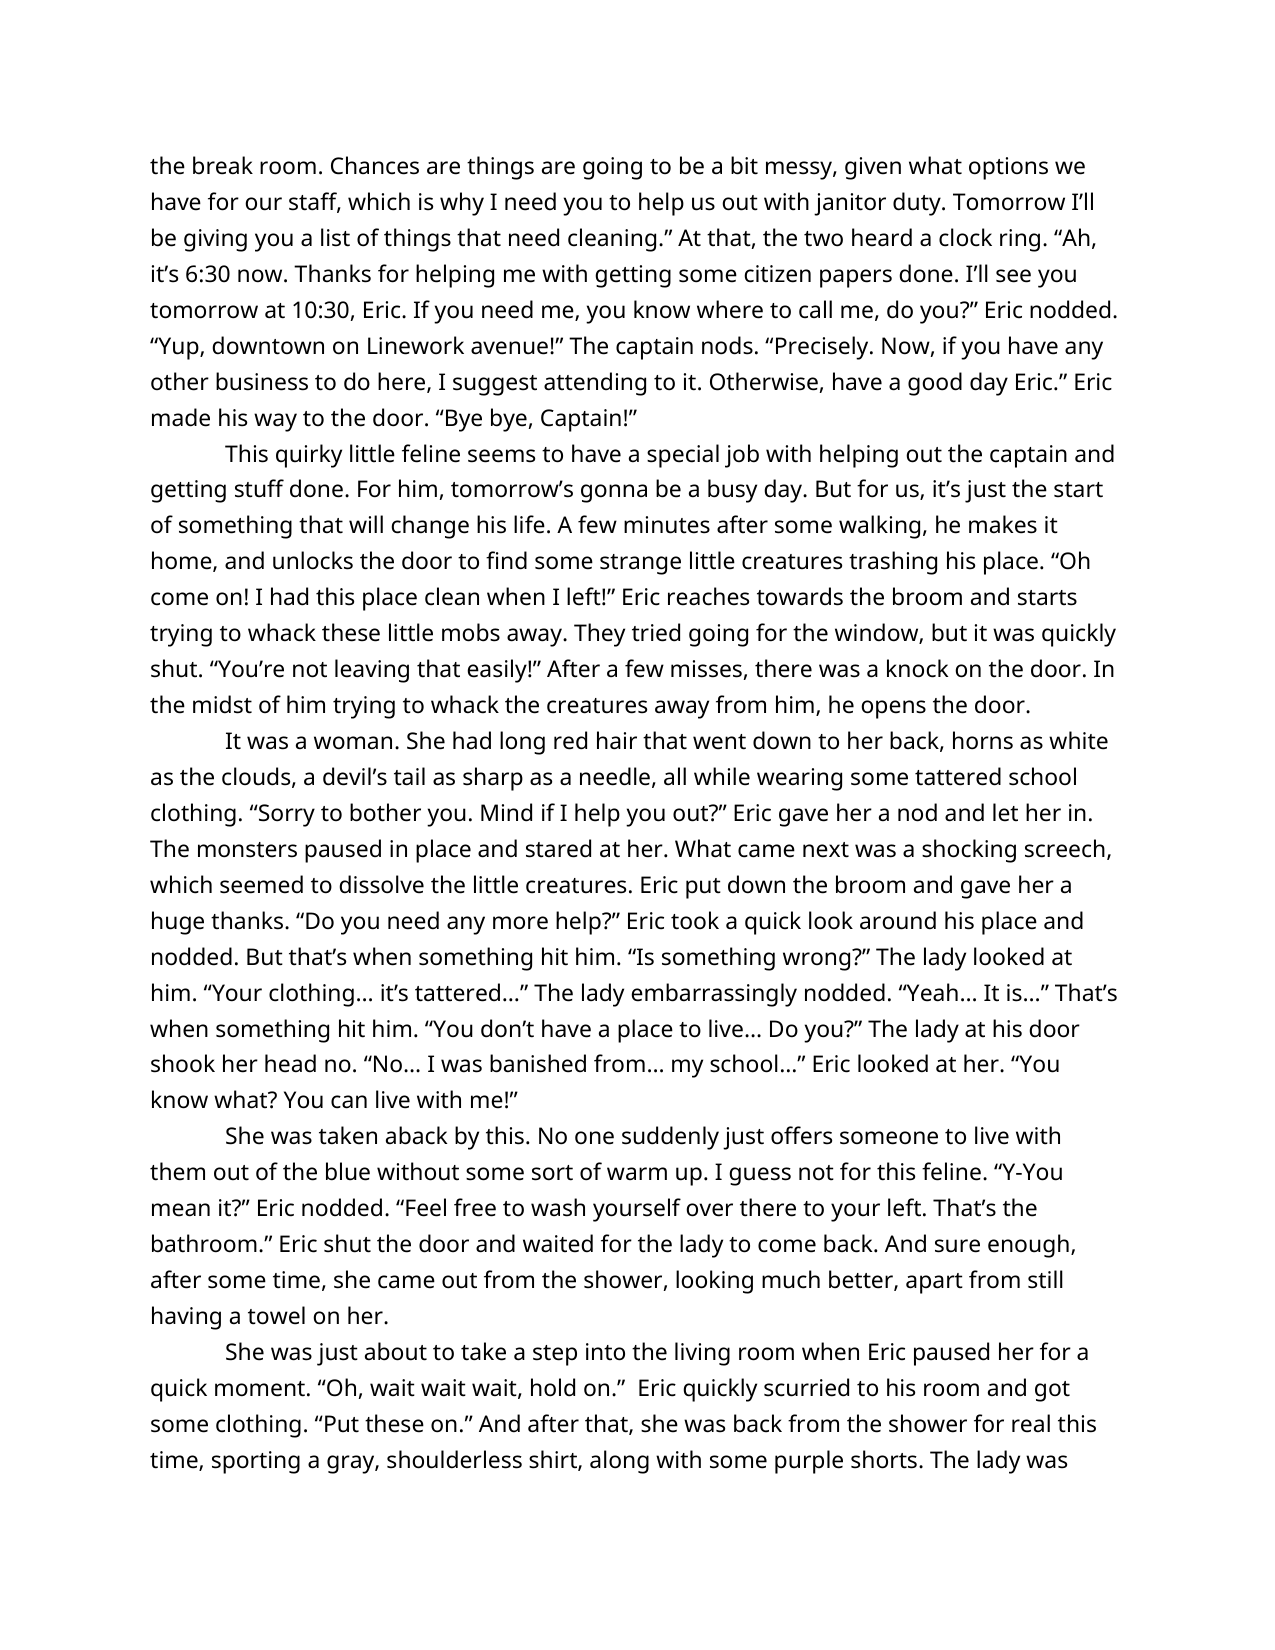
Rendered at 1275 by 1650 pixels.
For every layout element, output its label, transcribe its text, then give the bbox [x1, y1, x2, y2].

text This quirky little feline seems to have a special job with helping out the captain and getting stuff done. For him, tomorrow’s gonna be a busy day. But for us, it’s just the start of something that will change his life. A few minutes after some walking, he makes it home, and unlocks the door to find some strange little creatures trashing his place. “Oh come on! I had this place clean when I left!” Eric reaches towards the broom and starts trying to whack these little mobs away. They tried going for the window, but it was quickly shut. “You’re not leaving that easily!” After a few misses, there was a knock on the door. In the midst of him trying to whack the creatures away from him, he opens the door. It was a woman. She had long red hair that went down to her back, horns as white as the clouds, a devil’s tail as sharp as a needle, all while wearing some tattered school clothing. “Sorry to bother you. Mind if I help you out?” Eric gave her a nod and let her in. The monsters paused in place and stared at her. What came next was a shocking screech, which seemed to dissolve the little creatures. Eric put down the broom and gave her a huge thanks. “Do you need any more help?” Eric took a quick look around his place and nodded. But that’s when something hit him. “Is something wrong?” The lady looked at him. “Your clothing… it’s tattered…” The lady embarrassingly nodded. “Yeah… It is…” That’s when something hit him. “You don’t have a place to live… Do you?” The lady at his door shook her head no. “No… I was banished from… my school…” Eric looked at her. “You know what? You can live with me!” She was taken aback by this. No one suddenly just offers someone to live with them out of the blue without some sort of warm up. I guess not for this feline. “Y-You mean it?” Eric nodded. “Feel free to wash yourself over there to your left. That’s the bathroom.” Eric shut the door and waited for the lady to come back. And sure enough, after some time, she came out from the shower, looking much better, apart from still having a towel on her. She was just about to take a step into the living room when Eric paused her for a quick moment. “Oh, wait wait wait, hold on.” Eric quickly scurried to his room and got some clothing. “Put these on.” And after that, she was back from the shower for real this time, sporting a gray, shoulderless shirt, along with some purple shorts. The lady was [150, 437, 1125, 1475]
text the break room. Chances are things are going to be a bit messy, given what options we have for our staff, which is why I need you to help us out with janitor duty. Tomorrow I’ll be giving you a list of things that need cleaning.” At that, the two heard a clock ring. “Ah, it’s 6:30 now. Thanks for helping me with getting some citizen papers done. I’ll see you tomorrow at 10:30, Eric. If you need me, you know where to call me, do you?” Eric nodded. “Yup, downtown on Linework avenue!” The captain nods. “Precisely. Now, if you have any other business to do here, I suggest attending to it. Otherwise, have a good day Eric.” Eric made his way to the door. “Bye bye, Captain!” [150, 150, 1125, 433]
